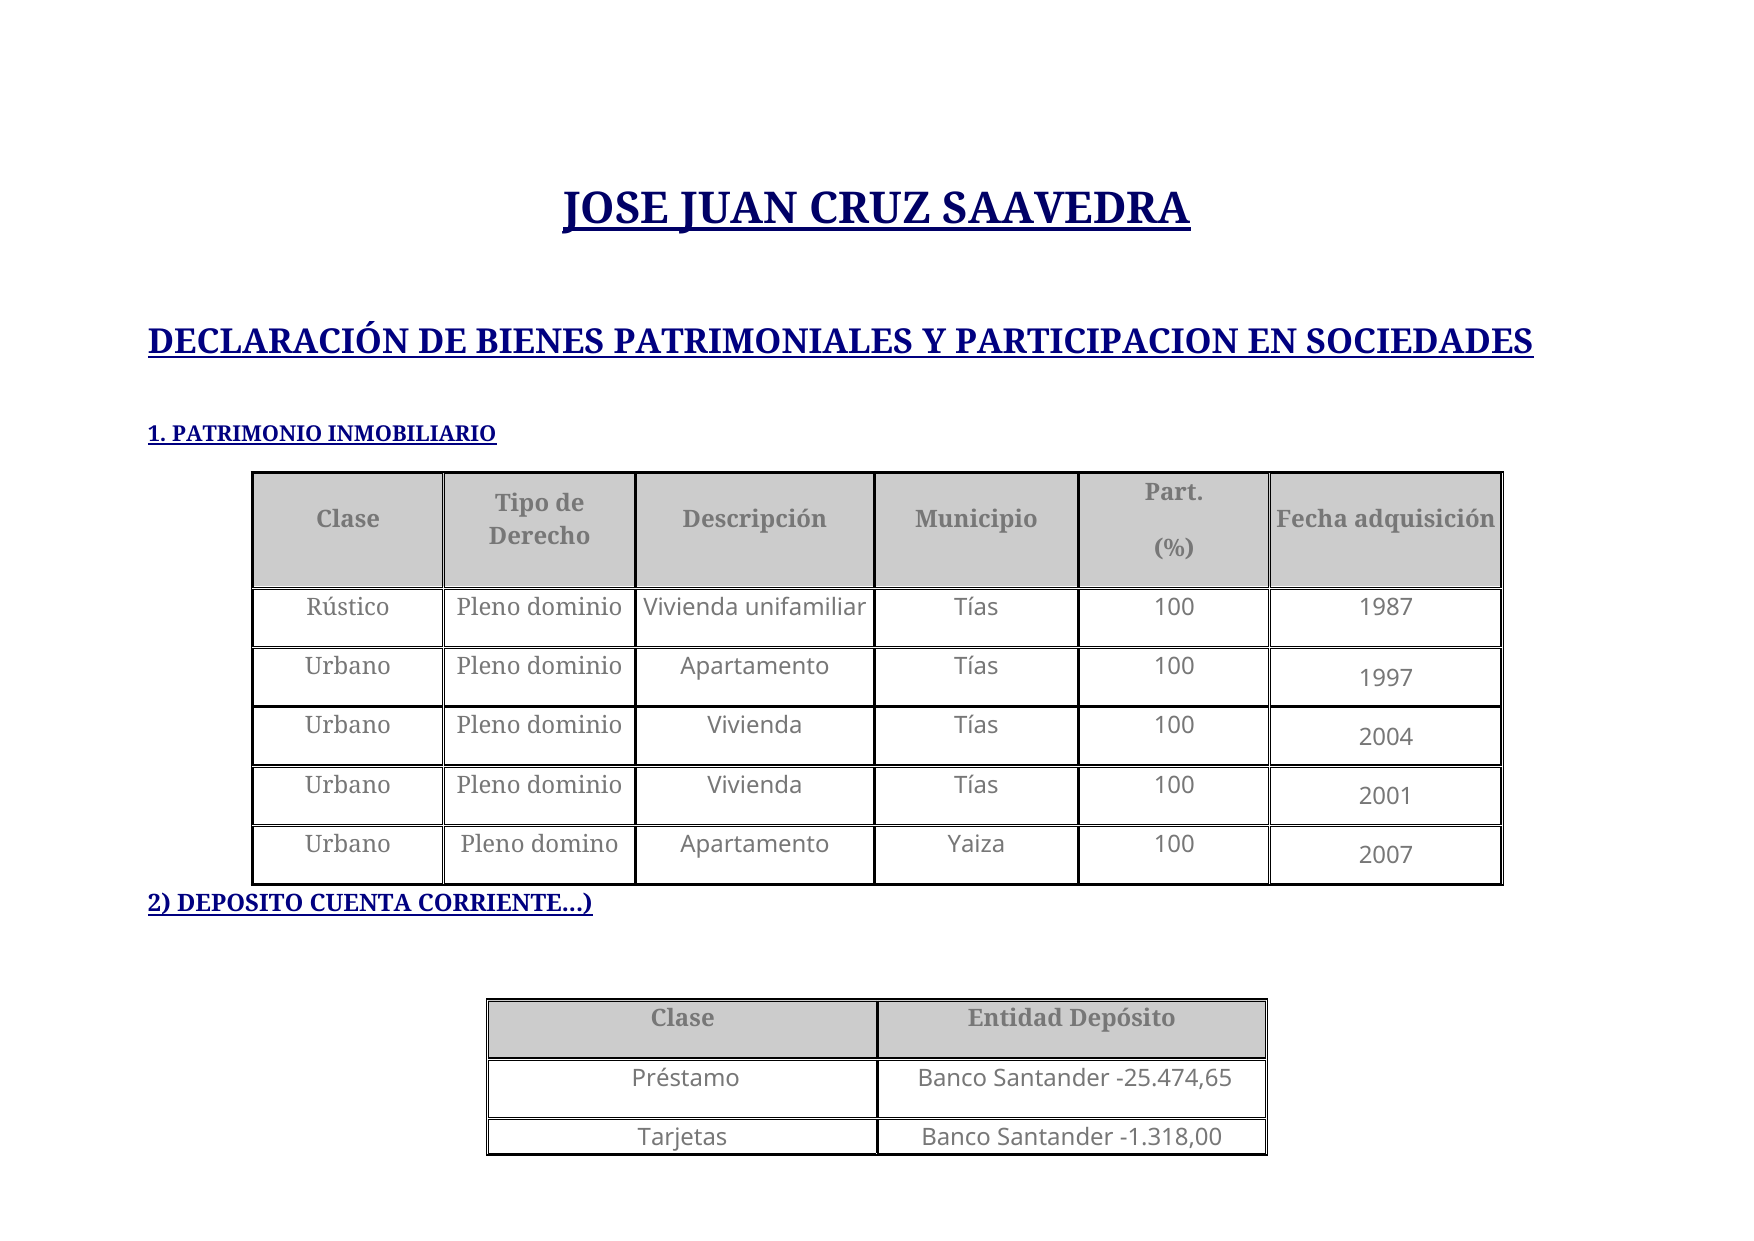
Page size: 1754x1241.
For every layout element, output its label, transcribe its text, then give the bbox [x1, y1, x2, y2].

table_cell 1997 [1271, 649, 1500, 705]
table_header Municipio [876, 474, 1077, 586]
table_cell Tías [876, 708, 1077, 764]
table_cell Rústico [254, 590, 442, 646]
table_header Part. (%) [1080, 474, 1268, 586]
table_cell 100 [1080, 649, 1268, 705]
table_header Fecha adquisición [1271, 474, 1500, 586]
table_cell Apartamento [637, 649, 873, 705]
table_cell Urbano [254, 649, 442, 705]
table_header Descripción [637, 474, 873, 586]
table_cell Vivienda [637, 708, 873, 764]
table_header Entidad Depósito [879, 1002, 1265, 1057]
table_cell Préstamo [489, 1061, 876, 1117]
table_header Tipo de Derecho [445, 474, 634, 586]
text JOSE JUAN CRUZ SAAVEDRA [148, 177, 1606, 237]
table_cell Pleno domino [445, 827, 634, 883]
subtitle 1. PATRIMONIO INMOBILIARIO [148, 418, 1606, 448]
table_cell 2004 [1271, 708, 1500, 764]
table_cell Tías [876, 649, 1077, 705]
table_cell Apartamento [637, 827, 873, 883]
table_cell Pleno dominio [445, 590, 634, 646]
table_cell Banco Santander -25.474,65 [879, 1061, 1265, 1117]
table_cell Tarjetas [489, 1120, 876, 1152]
table_cell Yaiza [876, 827, 1077, 883]
table_cell Banco Santander -1.318,00 [879, 1120, 1265, 1152]
table_cell Tías [876, 590, 1077, 646]
table_cell Pleno dominio [445, 768, 634, 823]
table_cell 1987 [1271, 590, 1500, 646]
table_cell 100 [1080, 590, 1268, 646]
table_cell Urbano [254, 708, 442, 764]
table_cell 100 [1080, 768, 1268, 823]
text 2) DEPOSITO CUENTA CORRIENTE...) [148, 886, 1606, 918]
table_cell 2001 [1271, 768, 1500, 823]
table_cell Vivienda [637, 768, 873, 823]
table_cell Vivienda unifamiliar [637, 590, 873, 646]
text DECLARACIÓN DE BIENES PATRIMONIALES Y PARTICIPACION EN SOCIEDADES [148, 316, 1606, 363]
table_cell Urbano [254, 827, 442, 883]
table_cell Pleno dominio [445, 649, 634, 705]
table_cell 100 [1080, 708, 1268, 764]
table_cell Urbano [254, 768, 442, 823]
table_cell Pleno dominio [445, 708, 634, 764]
table_cell 100 [1080, 827, 1268, 883]
table_cell 2007 [1271, 827, 1500, 883]
table_cell Tías [876, 768, 1077, 823]
table_header Clase [254, 474, 442, 586]
table_header Clase [489, 1002, 876, 1057]
